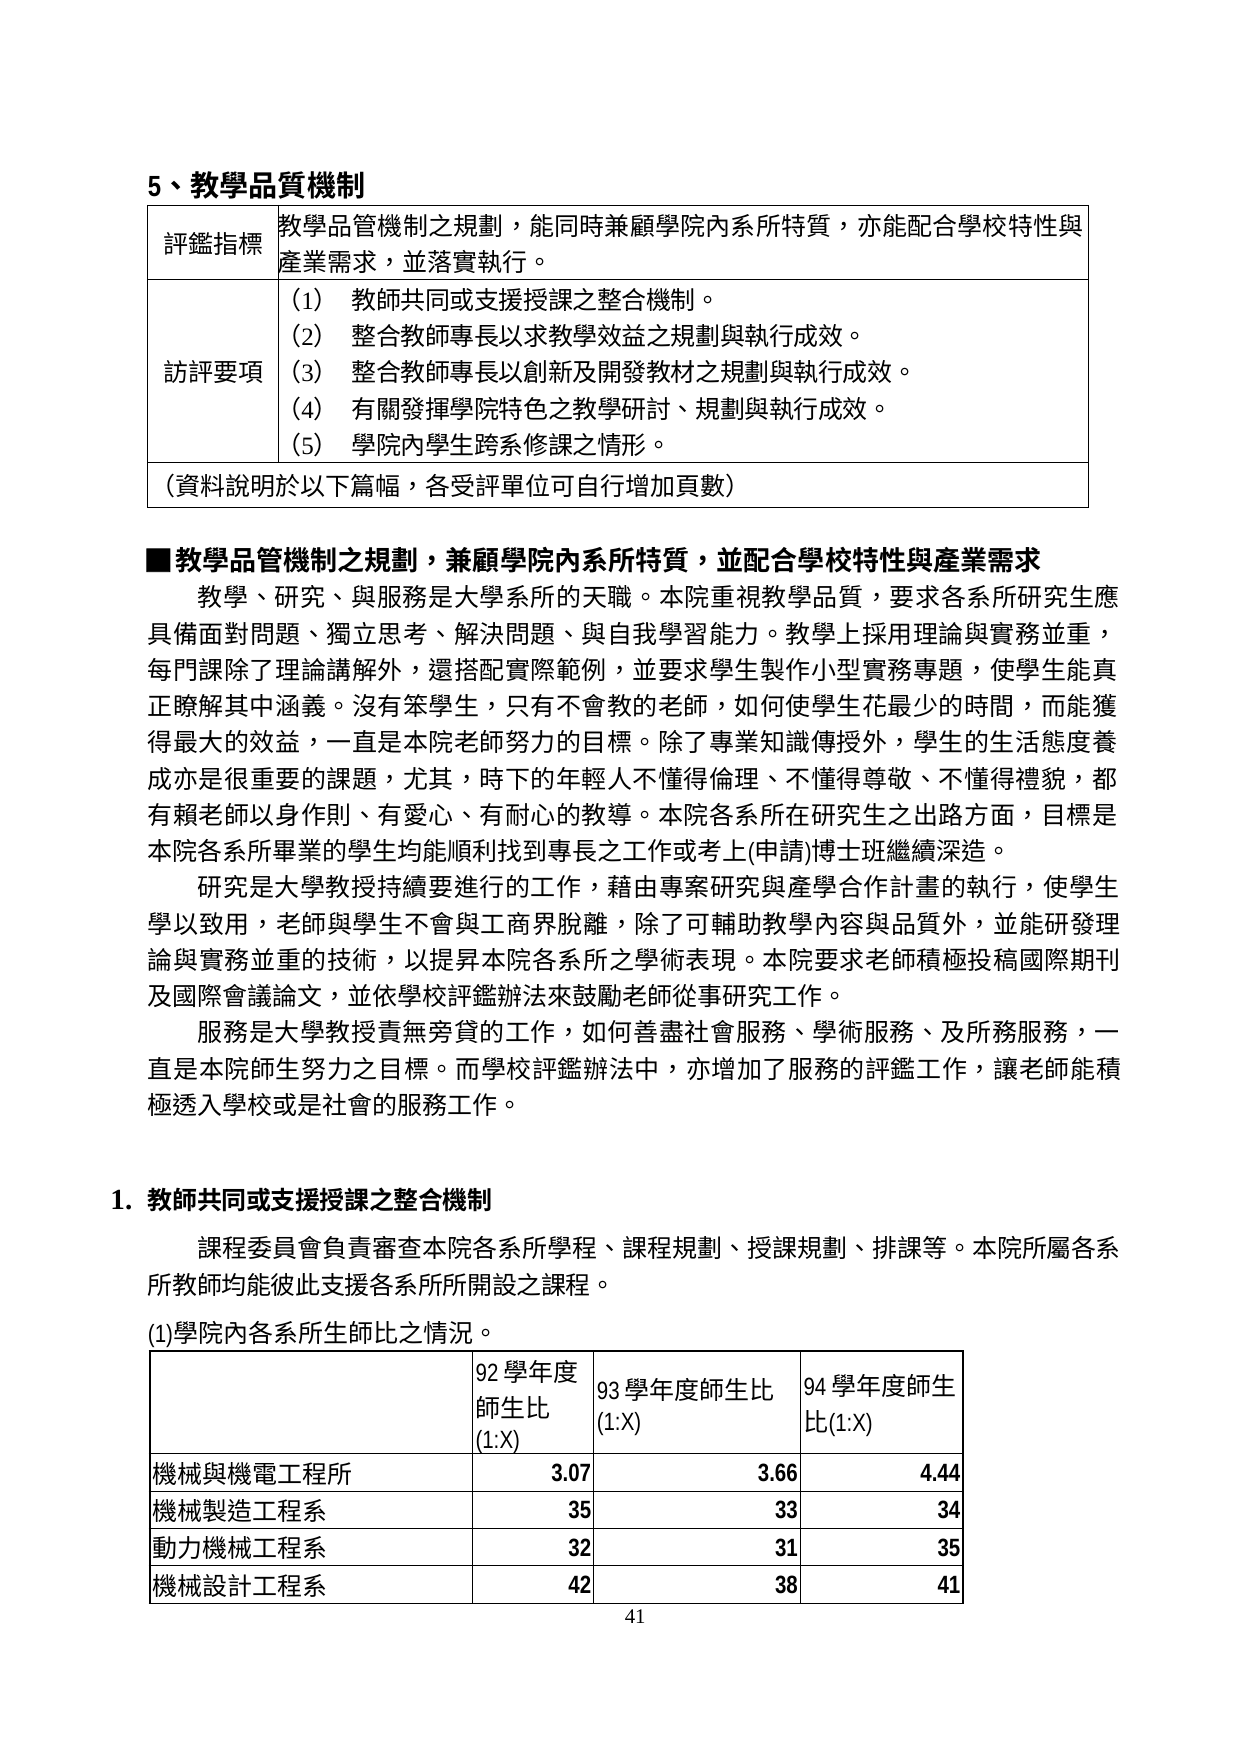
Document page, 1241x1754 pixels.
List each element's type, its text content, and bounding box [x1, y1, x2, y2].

table_cell 33 [594, 1492, 800, 1528]
table_cell 機械與機電工程所 [151, 1454, 472, 1491]
table_cell （資料說明於以下篇幅，各受評單位可自行增加頁數） [148, 463, 1088, 507]
text (1)學院內各系所生師比之情況。 [148, 1314, 1122, 1350]
text 5、教學品質機制 [148, 162, 1119, 205]
table_header 92學年度師生比(1:X) [473, 1352, 593, 1453]
table_cell 動力機械工程系 [151, 1529, 472, 1565]
table_cell 41 [801, 1566, 962, 1602]
table_header 評鑑指標 [148, 206, 278, 279]
table_cell 42 [473, 1566, 593, 1602]
list 教師共同或支援授課之整合機制 [110, 1180, 1122, 1216]
table_cell 3.07 [473, 1454, 593, 1491]
table_cell 機械製造工程系 [151, 1492, 472, 1528]
table_cell 32 [473, 1529, 593, 1565]
table_cell 4.44 [801, 1454, 962, 1491]
table_cell 35 [473, 1492, 593, 1528]
table_cell 35 [801, 1529, 962, 1565]
table_header 93學年度師生比(1:X) [594, 1352, 800, 1453]
table_cell 31 [594, 1529, 800, 1565]
table_cell 教師共同或支援授課之整合機制。 整合教師專長以求教學效益之規劃與執行成效。 整合教師專長以創新及開發教材之規劃與執行成效。 有關發揮學院特色之教學研討、規劃與執行成效。 學院內學生跨系修課之情形。 [279, 280, 1088, 462]
table_cell 38 [594, 1566, 800, 1602]
text 服務是大學教授責無旁貸的工作，如何善盡社會服務、學術服務、及所務服務，一直是本院師生努力之目標。而學校評鑑辦法中，亦增加了服務的評鑑工作，讓老師能積極透入學校或是社會的服務工作。 [148, 1013, 1122, 1122]
table_header 教學品管機制之規劃，能同時兼顧學院內系所特質，亦能配合學校特性與產業需求，並落實執行。 [279, 206, 1088, 279]
text 研究是大學教授持續要進行的工作，藉由專案研究與產學合作計畫的執行，使學生學以致用，老師與學生不會與工商界脫離，除了可輔助教學內容與品質外，並能研發理論與實務並重的技術，以提昇本院各系所之學術表現。本院要求老師積極投稿國際期刊及國際會議論文，並依學校評鑑辦法來鼓勵老師從事研究工作。 [148, 868, 1122, 1013]
table_cell 3.66 [594, 1454, 800, 1491]
text 教學、研究、與服務是大學系所的天職。本院重視教學品質，要求各系所研究生應具備面對問題、獨立思考、解決問題、與自我學習能力。教學上採用理論與實務並重，每門課除了理論講解外，還搭配實際範例，並要求學生製作小型實務專題，使學生能真正瞭解其中涵義。沒有笨學生，只有不會教的老師，如何使學生花最少的時間，而能獲得最大的效益，一直是本院老師努力的目標。除了專業知識傳授外，學生的生活態度養成亦是很重要的課題，尤其，時下的年輕人不懂得倫理、不懂得尊敬、不懂得禮貌，都有賴老師以身作則、有愛心、有耐心的教導。本院各系所在研究生之出路方面，目標是本院各系所畢業的學生均能順利找到專長之工作或考上(申請)博士班繼續深造。 [148, 578, 1119, 868]
table_cell 機械設計工程系 [151, 1566, 472, 1602]
table_header [151, 1352, 472, 1453]
table_cell 訪評要項 [148, 280, 278, 462]
text 教學品管機制之規劃，兼顧學院內系所特質，並配合學校特性與產業需求 [148, 539, 1119, 578]
table_cell 34 [801, 1492, 962, 1528]
text 課程委員會負責審查本院各系所學程、課程規劃、授課規劃、排課等。本院所屬各系所教師均能彼此支援各系所所開設之課程。 [148, 1229, 1122, 1301]
table_header 94學年度師生比(1:X) [801, 1352, 962, 1453]
